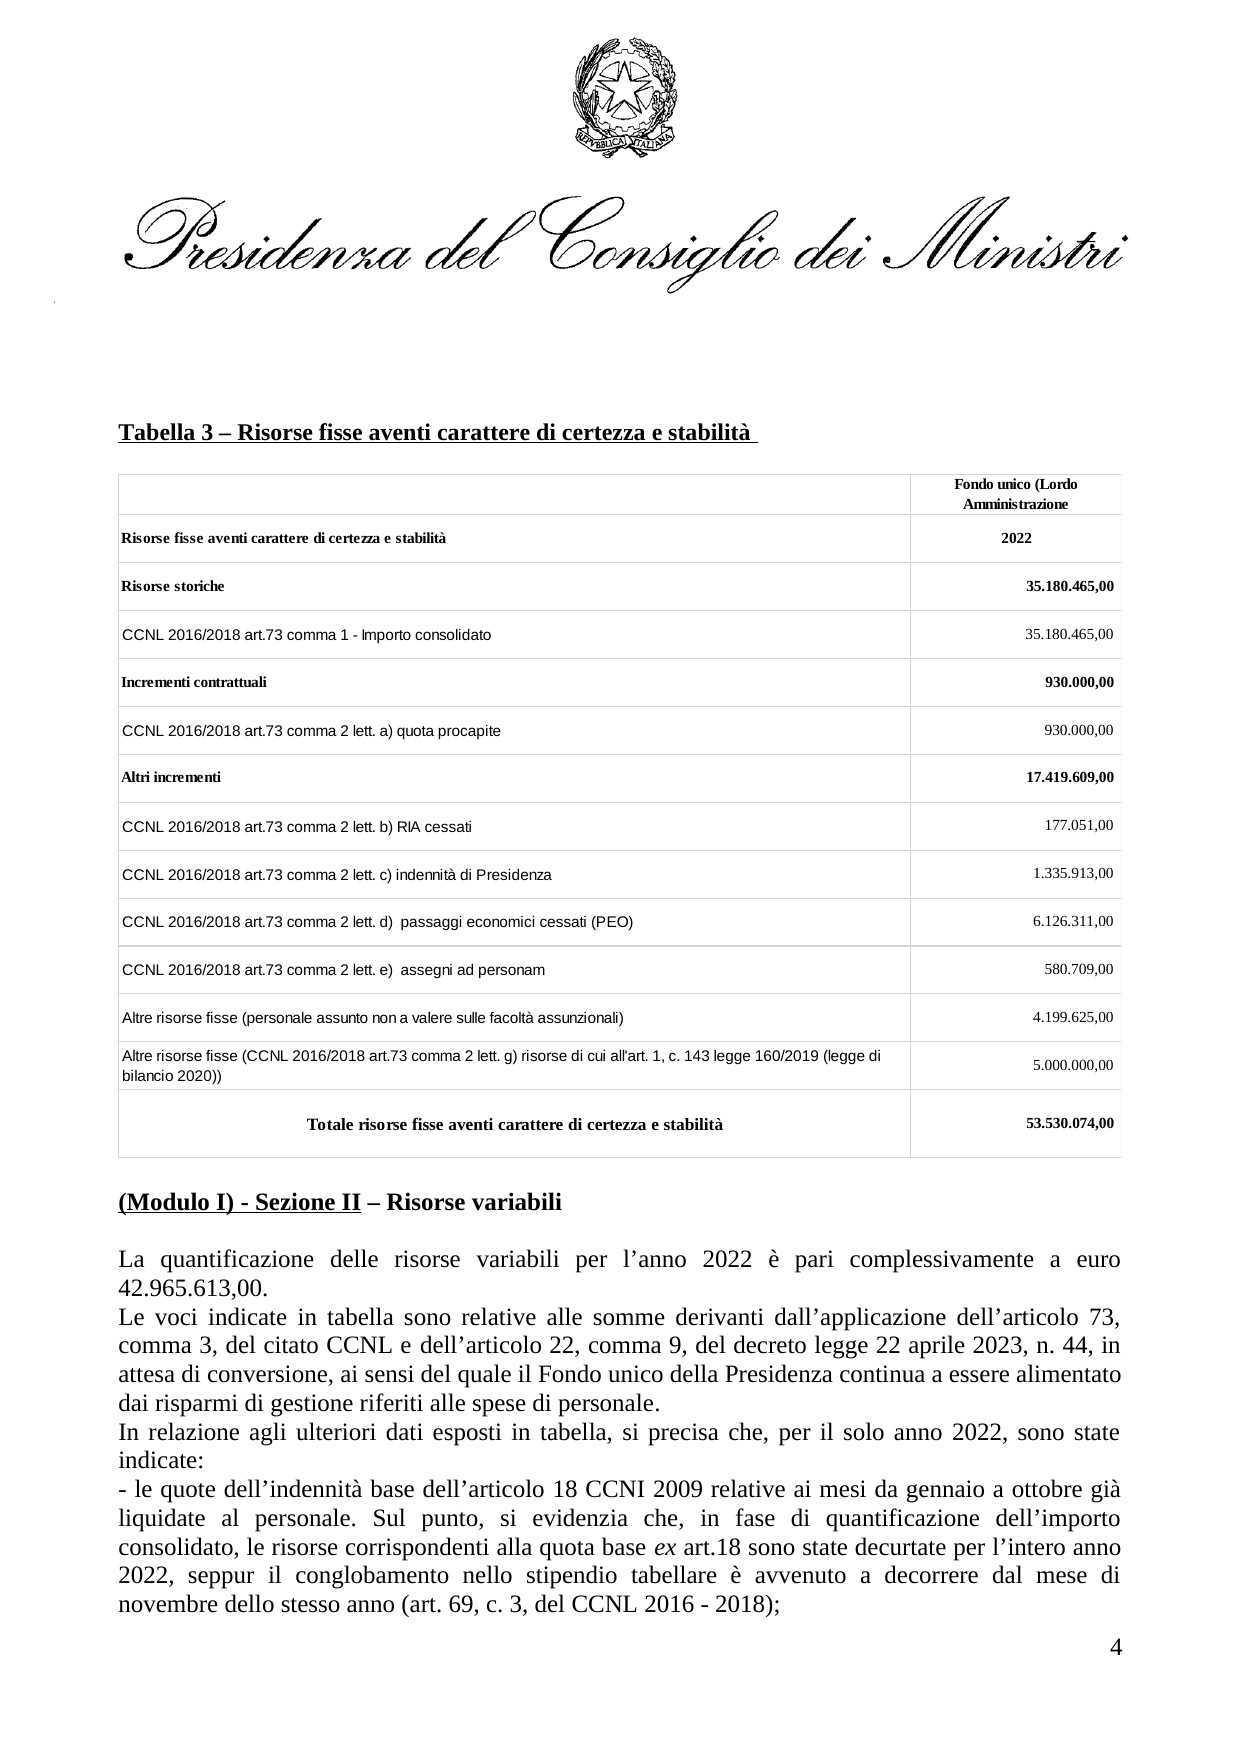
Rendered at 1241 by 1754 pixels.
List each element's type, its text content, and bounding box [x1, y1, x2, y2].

text Le voci indicate in tabella sono relative alle somme derivanti dall’applicazione dell’articolo 73, comma 3, del citato CCNL e dell’articolo 22, comma 9, del decreto legge 22 aprile 2023, n. 44, in attesa di conversione, ai sensi del quale il Fondo unico della Presidenza continua a essere alimentato dai risparmi di gestione riferiti alle spese di personale. [118, 1302, 1122, 1417]
text La quantificazione delle risorse variabili per l’anno 2022 è pari complessivamente a euro 42.965.613,00. [118, 1244, 1122, 1302]
text (Modulo I) - Sezione II – Risorse variabili [118, 1187, 1122, 1216]
text - le quote dell’indennità base dell’articolo 18 CCNI 2009 relative ai mesi da gennaio a ottobre già liquidate al personale. Sul punto, si evidenzia che, in fase di quantificazione dell’importo consolidato, le risorse corrispondenti alla quota base ex art.18 sono state decurtate per l’intero anno 2022, seppur il conglobamento nello stipendio tabellare è avvenuto a decorrere dal mese di novembre dello stesso anno (art. 69, c. 3, del CCNL 2016 - 2018); [118, 1474, 1122, 1618]
text In relazione agli ulteriori dati esposti in tabella, si precisa che, per il solo anno 2022, sono state indicate: [118, 1417, 1122, 1474]
text Tabella 3 – Risorse fisse aventi carattere di certezza e stabilità [118, 418, 1122, 445]
